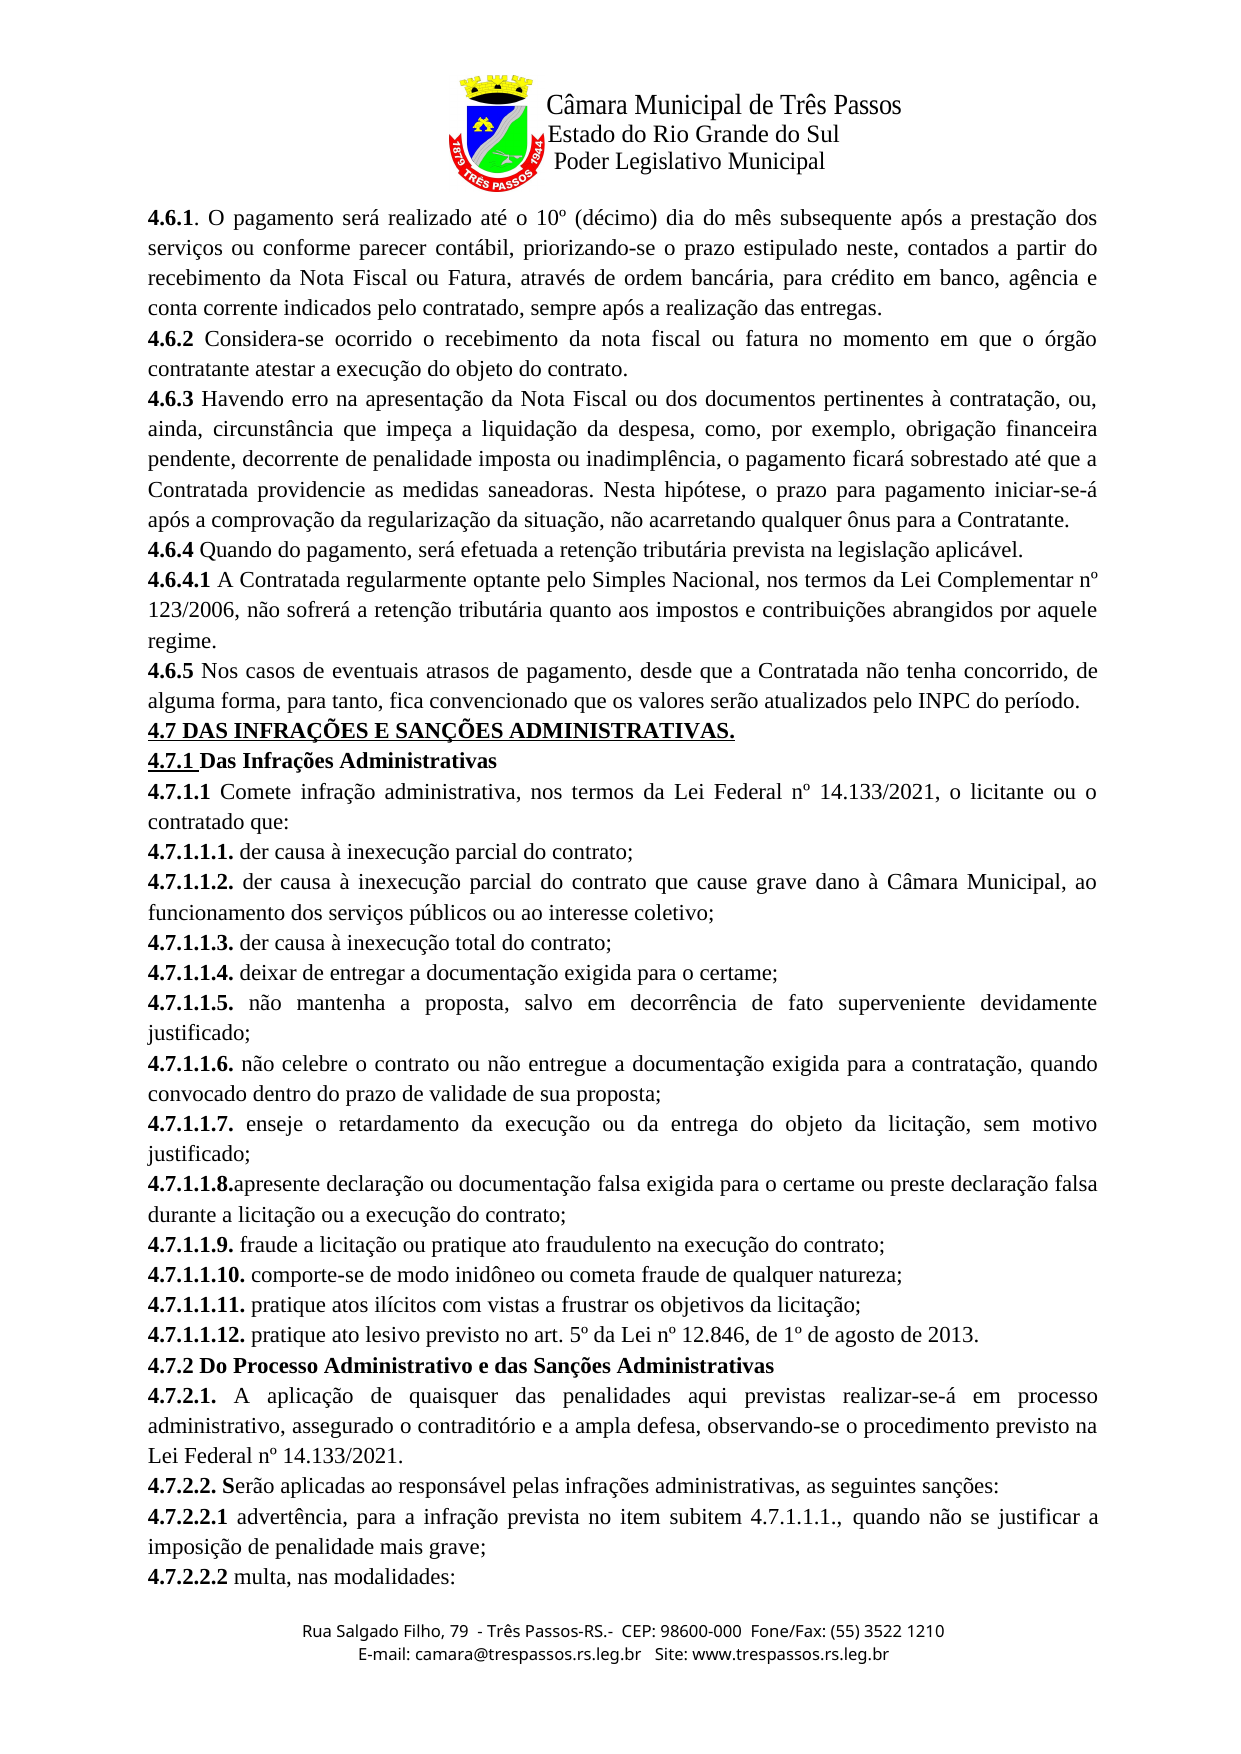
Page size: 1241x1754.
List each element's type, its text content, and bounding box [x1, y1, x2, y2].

list 4.7.1.1.6. não celebre o contrato ou não entregue a documentação exigida para a contratação, quando convocado dentro do prazo de validade de sua proposta; [148, 1049, 1099, 1106]
list 4.7.1.1.2. der causa à inexecução parcial do contrato que cause grave dano à Câmara Municipal, ao funcionamento dos serviços públicos ou ao interesse coletivo; [148, 868, 1099, 925]
list 4.7.1.1.8.apresente declaração ou documentação falsa exigida para o certame ou preste declaração falsa durante a licitação ou a execução do contrato; [148, 1170, 1099, 1227]
list 4.7.1.1.3. der causa à inexecução total do contrato; [148, 929, 1099, 955]
list 4.7.2.1. A aplicação de quaisquer das penalidades aqui previstas realizar-se-á em processo administrativo, assegurado o contraditório e a ampla defesa, observando-se o procedimento previsto na Lei Federal nº 14.133/2021. [148, 1382, 1099, 1469]
list 4.7.1.1.9. fraude a licitação ou pratique ato fraudulento na execução do contrato; [148, 1231, 1099, 1257]
text 4.6.5 Nos casos de eventuais atrasos de pagamento, desde que a Contratada não tenha concorrido, de alguma forma, para tanto, fica convencionado que os valores serão atualizados pelo INPC do período. [148, 657, 1099, 713]
list 4.7.1.1.12. pratique ato lesivo previsto no art. 5º da Lei nº 12.846, de 1º de agosto de 2013. [148, 1321, 1099, 1348]
list 4.7.2.2.2 multa, nas modalidades: [148, 1563, 1099, 1589]
text 4.6.4 Quando do pagamento, será efetuada a retenção tributária prevista na legislação aplicável. [148, 536, 1099, 562]
list 4.7.1.1.7. enseje o retardamento da execução ou da entrega do objeto da licitação, sem motivo justificado; [148, 1110, 1099, 1167]
list 4.7.2 Do Processo Administrativo e das Sanções Administrativas [148, 1352, 1099, 1378]
text 4.6.4.1 A Contratada regularmente optante pelo Simples Nacional, nos termos da Lei Complementar nº 123/2006, não sofrerá a retenção tributária quanto aos impostos e contribuições abrangidos por aquele regime. [148, 566, 1099, 653]
list 4.7.2.2.1 advertência, para a infração prevista no item subitem 4.7.1.1.1., quando não se justificar a imposição de penalidade mais grave; [148, 1503, 1099, 1559]
list 4.7.1.1.11. pratique atos ilícitos com vistas a frustrar os objetivos da licitação; [148, 1291, 1099, 1318]
text 4.6.3 Havendo erro na apresentação da Nota Fiscal ou dos documentos pertinentes à contratação, ou, ainda, circunstância que impeça a liquidação da despesa, como, por exemplo, obrigação financeira pendente, decorrente de penalidade imposta ou inadimplência, o pagamento ficará sobrestado até que a Contratada providencie as medidas saneadoras. Nesta hipótese, o prazo para pagamento iniciar-se-á após a comprovação da regularização da situação, não acarretando qualquer ônus para a Contratante. [148, 385, 1099, 532]
picture [449, 75, 545, 192]
text 4.7 DAS INFRAÇÕES E SANÇÕES ADMINISTRATIVAS. [148, 717, 1099, 744]
list 4.7.1.1.10. comporte-se de modo inidôneo ou cometa fraude de qualquer natureza; [148, 1261, 1099, 1287]
text 4.7.1.1 Comete infração administrativa, nos termos da Lei Federal nº 14.133/2021, o licitante ou o contratado que: [148, 778, 1099, 834]
list 4.7.1.1.5. não mantenha a proposta, salvo em decorrência de fato superveniente devidamente justificado; [148, 989, 1099, 1046]
text 4.6.1. O pagamento será realizado até o 10º (décimo) dia do mês subsequente após a prestação dos serviços ou conforme parecer contábil, priorizando-se o prazo estipulado neste, contados a partir do recebimento da Nota Fiscal ou Fatura, através de ordem bancária, para crédito em banco, agência e conta corrente indicados pelo contratado, sempre após a realização das entregas. [148, 204, 1099, 321]
list 4.7.2.2. Serão aplicadas ao responsável pelas infrações administrativas, as seguintes sanções: [148, 1472, 1099, 1499]
list 4.7.1.1.4. deixar de entregar a documentação exigida para o certame; [148, 959, 1099, 985]
text 4.6.2 Considera-se ocorrido o recebimento da nota fiscal ou fatura no momento em que o órgão contratante atestar a execução do objeto do contrato. [148, 324, 1099, 381]
text 4.7.1 Das Infrações Administrativas [148, 747, 1099, 774]
list 4.7.1.1.1. der causa à inexecução parcial do contrato; [148, 838, 1099, 864]
